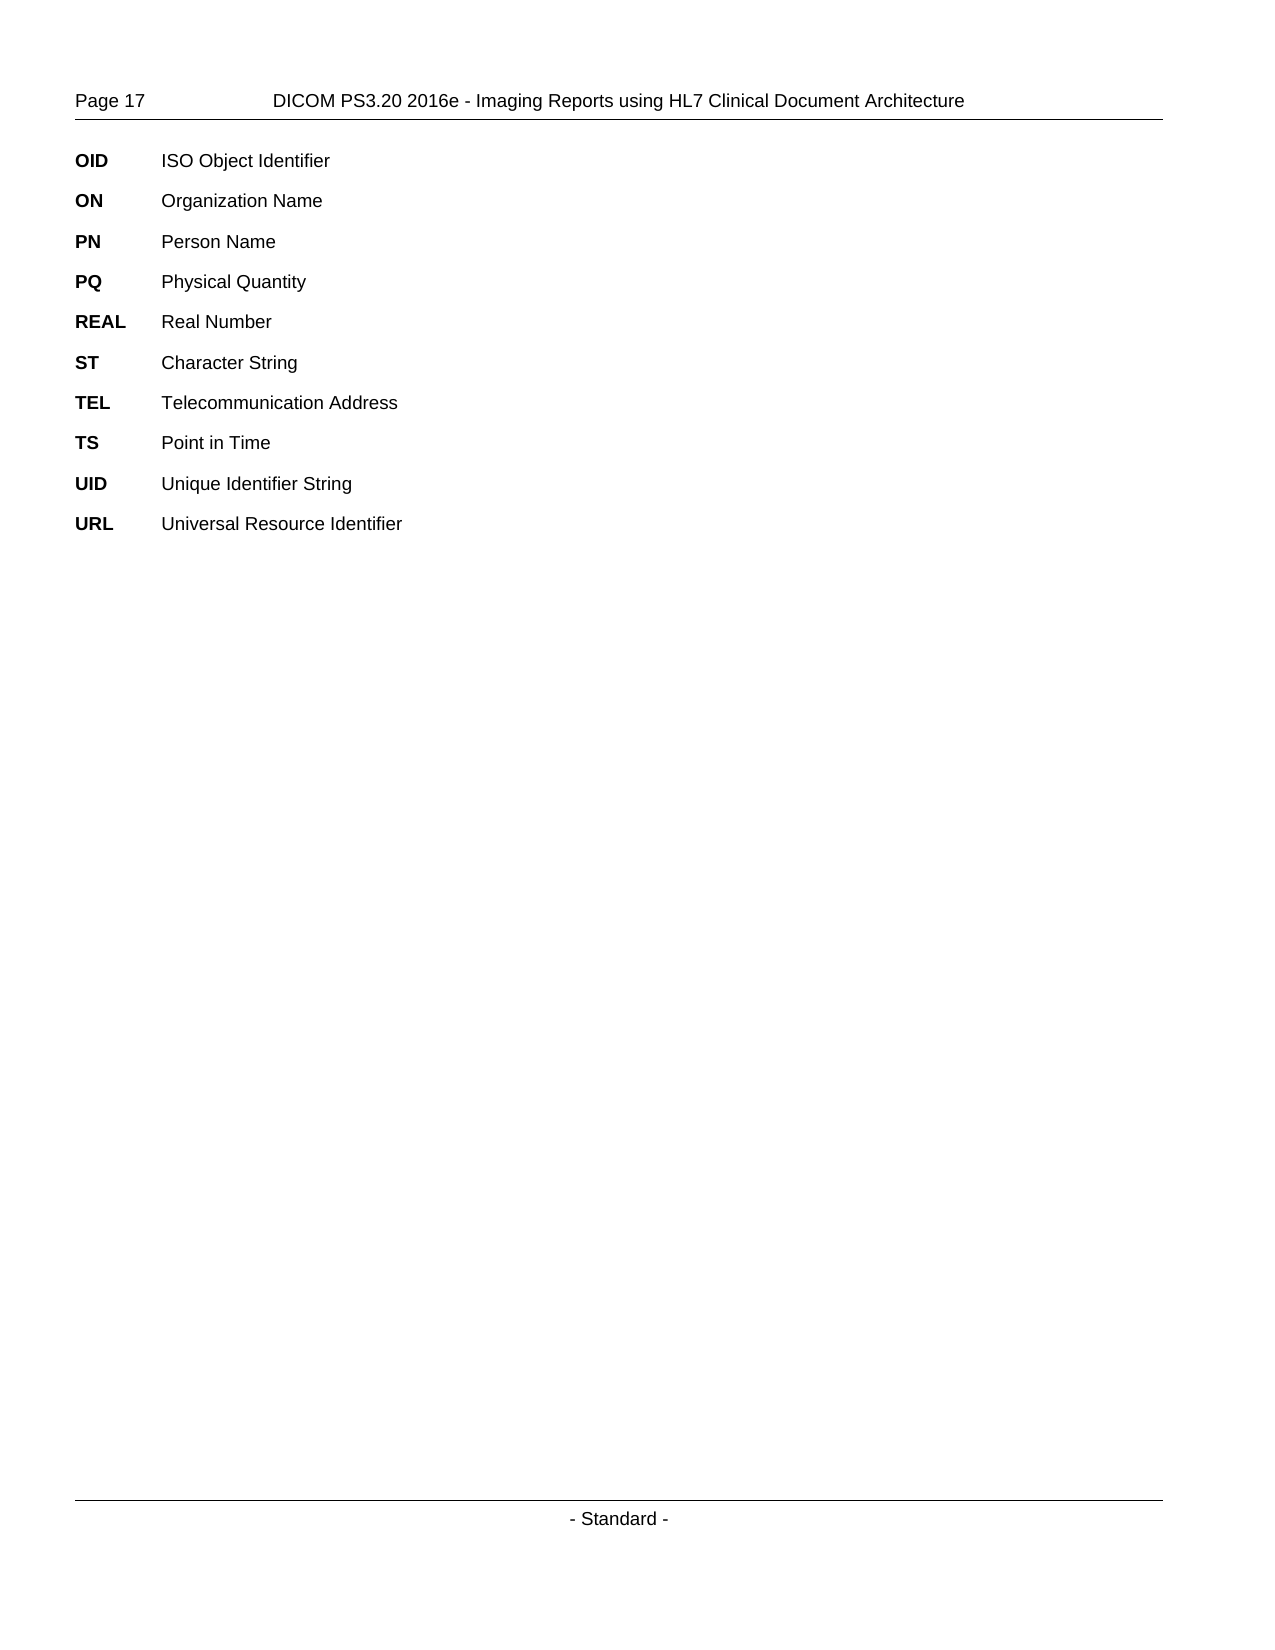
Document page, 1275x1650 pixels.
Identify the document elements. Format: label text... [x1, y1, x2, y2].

text URL Universal Resource Identifier [75, 513, 1162, 534]
text ON Organization Name [75, 190, 1162, 212]
text OID ISO Object Identifier [75, 150, 1162, 172]
text ST Character String [75, 352, 1162, 373]
text PQ Physical Quantity [75, 271, 1162, 292]
text REAL Real Number [75, 311, 1162, 333]
text PN Person Name [75, 231, 1162, 252]
text UID Unique Identifier String [75, 472, 1162, 494]
text TS Point in Time [75, 432, 1162, 454]
text TEL Telecommunication Address [75, 392, 1162, 413]
